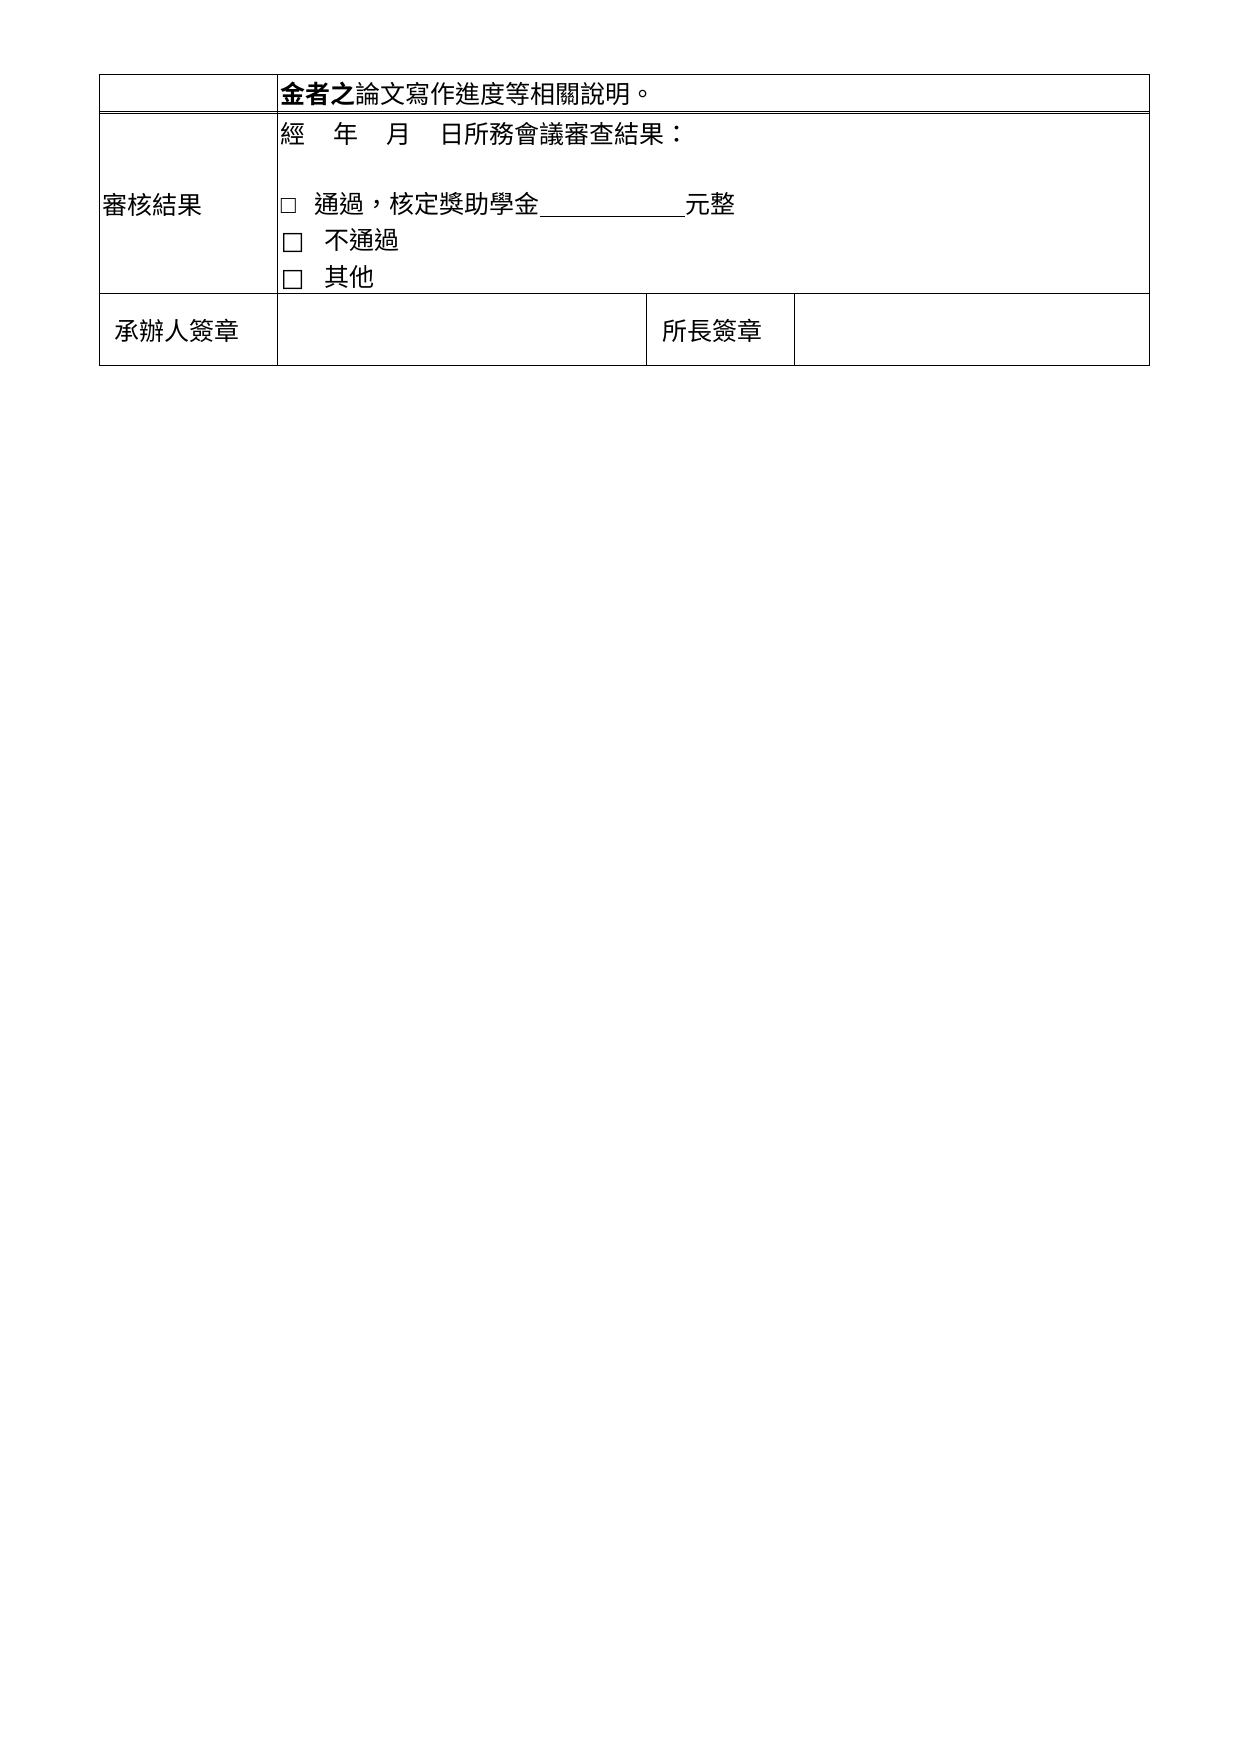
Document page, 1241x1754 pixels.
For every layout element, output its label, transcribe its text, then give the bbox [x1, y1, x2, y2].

table_cell [100, 75, 277, 111]
table_cell [278, 294, 646, 365]
table_cell 所長簽章 [647, 294, 794, 365]
table_cell 審核結果 [100, 114, 277, 293]
table_cell 金者之論文寫作進度等相關說明。 [278, 75, 1149, 111]
table_cell 經 年 月 日所務會議審查結果： □ 通過，核定獎助學金 元整 不通過 其他 [278, 114, 1149, 293]
table_cell [795, 294, 1149, 365]
table_cell 承辦人簽章 [100, 294, 277, 365]
